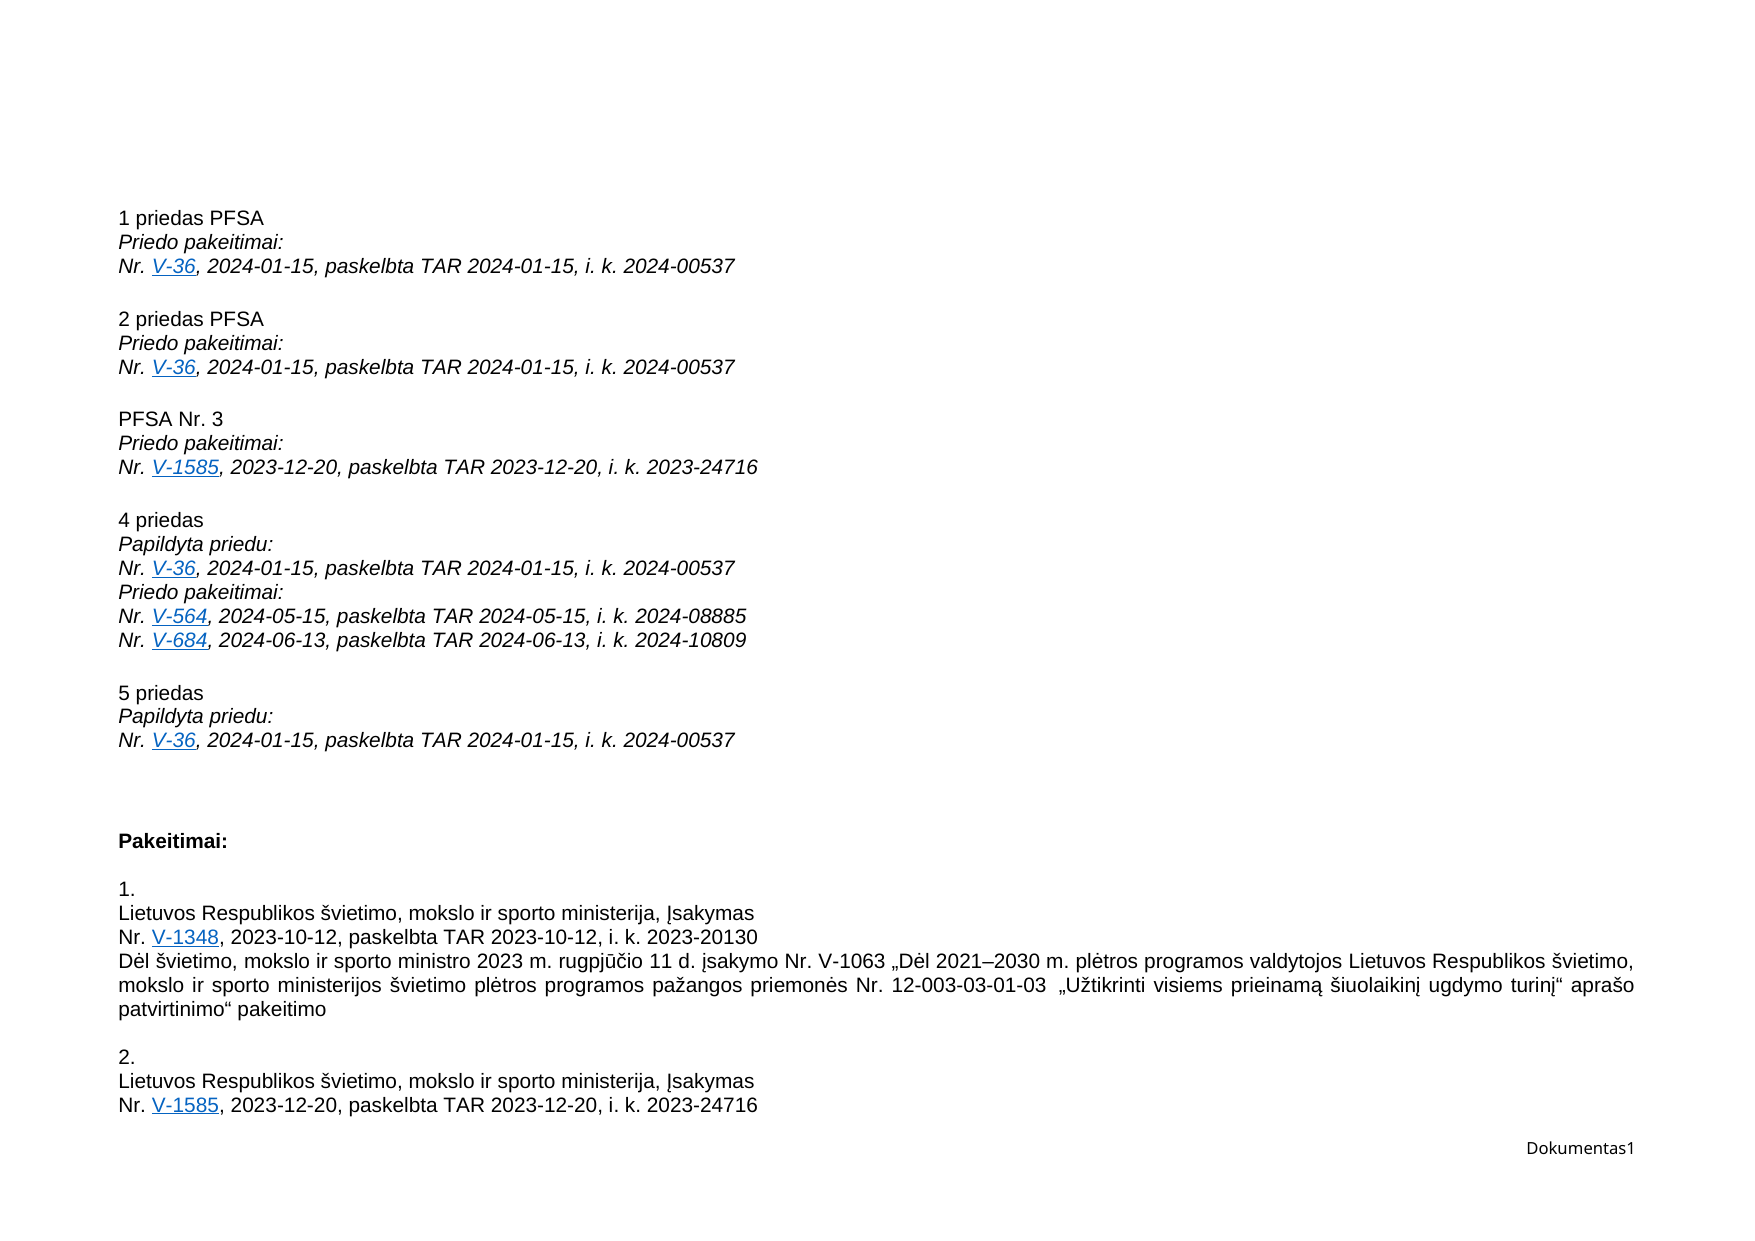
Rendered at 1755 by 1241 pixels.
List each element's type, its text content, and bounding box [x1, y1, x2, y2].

text Priedo pakeitimai: [118, 230, 1636, 254]
text Priedo pakeitimai: [118, 331, 1636, 354]
text 4 priedas [118, 508, 1636, 532]
text Nr. V-684, 2024-06-13, paskelbta TAR 2024-06-13, i. k. 2024-10809 [118, 628, 1636, 652]
text Nr. V-36, 2024-01-15, paskelbta TAR 2024-01-15, i. k. 2024-00537 [118, 254, 1636, 278]
text Nr. V-36, 2024-01-15, paskelbta TAR 2024-01-15, i. k. 2024-00537 [118, 556, 1636, 580]
text Dėl švietimo, mokslo ir sporto ministro 2023 m. rugpjūčio 11 d. įsakymo Nr. V-1063 „Dėl 2021–2030 m. plėtros programos valdytojos Lietuvos Respublikos švietimo, mokslo ir sporto ministerijos švietimo plėtros programos pažangos priemonės Nr. 12-003-03-01-03 „Užtikrinti visiems prieinamą šiuolaikinį ugdymo turinį“ aprašo patvirtinimo“ pakeitimo [118, 949, 1636, 1021]
text Priedo pakeitimai: [118, 431, 1636, 455]
text 5 priedas [118, 680, 1636, 704]
text 2. [118, 1044, 1636, 1068]
text Papildyta priedu: [118, 704, 1636, 728]
text Nr. V-1585, 2023-12-20, paskelbta TAR 2023-12-20, i. k. 2023-24716 [118, 455, 1636, 479]
text Papildyta priedu: [118, 532, 1636, 556]
text Nr. V-1585, 2023-12-20, paskelbta TAR 2023-12-20, i. k. 2023-24716 [118, 1092, 1636, 1116]
text Lietuvos Respublikos švietimo, mokslo ir sporto ministerija, Įsakymas [118, 1068, 1636, 1092]
text Priedo pakeitimai: [118, 580, 1636, 604]
text Nr. V-36, 2024-01-15, paskelbta TAR 2024-01-15, i. k. 2024-00537 [118, 354, 1636, 378]
text Pakeitimai: [118, 829, 1636, 853]
text 2 priedas PFSA [118, 307, 1636, 331]
text 1 priedas PFSA [118, 206, 1636, 230]
text Nr. V-564, 2024-05-15, paskelbta TAR 2024-05-15, i. k. 2024-08885 [118, 604, 1636, 628]
text Lietuvos Respublikos švietimo, mokslo ir sporto ministerija, Įsakymas [118, 901, 1636, 925]
text 1. [118, 877, 1636, 901]
text Nr. V-36, 2024-01-15, paskelbta TAR 2024-01-15, i. k. 2024-00537 [118, 728, 1636, 752]
text PFSA Nr. 3 [118, 407, 1636, 431]
text Nr. V-1348, 2023-10-12, paskelbta TAR 2023-10-12, i. k. 2023-20130 [118, 925, 1636, 949]
